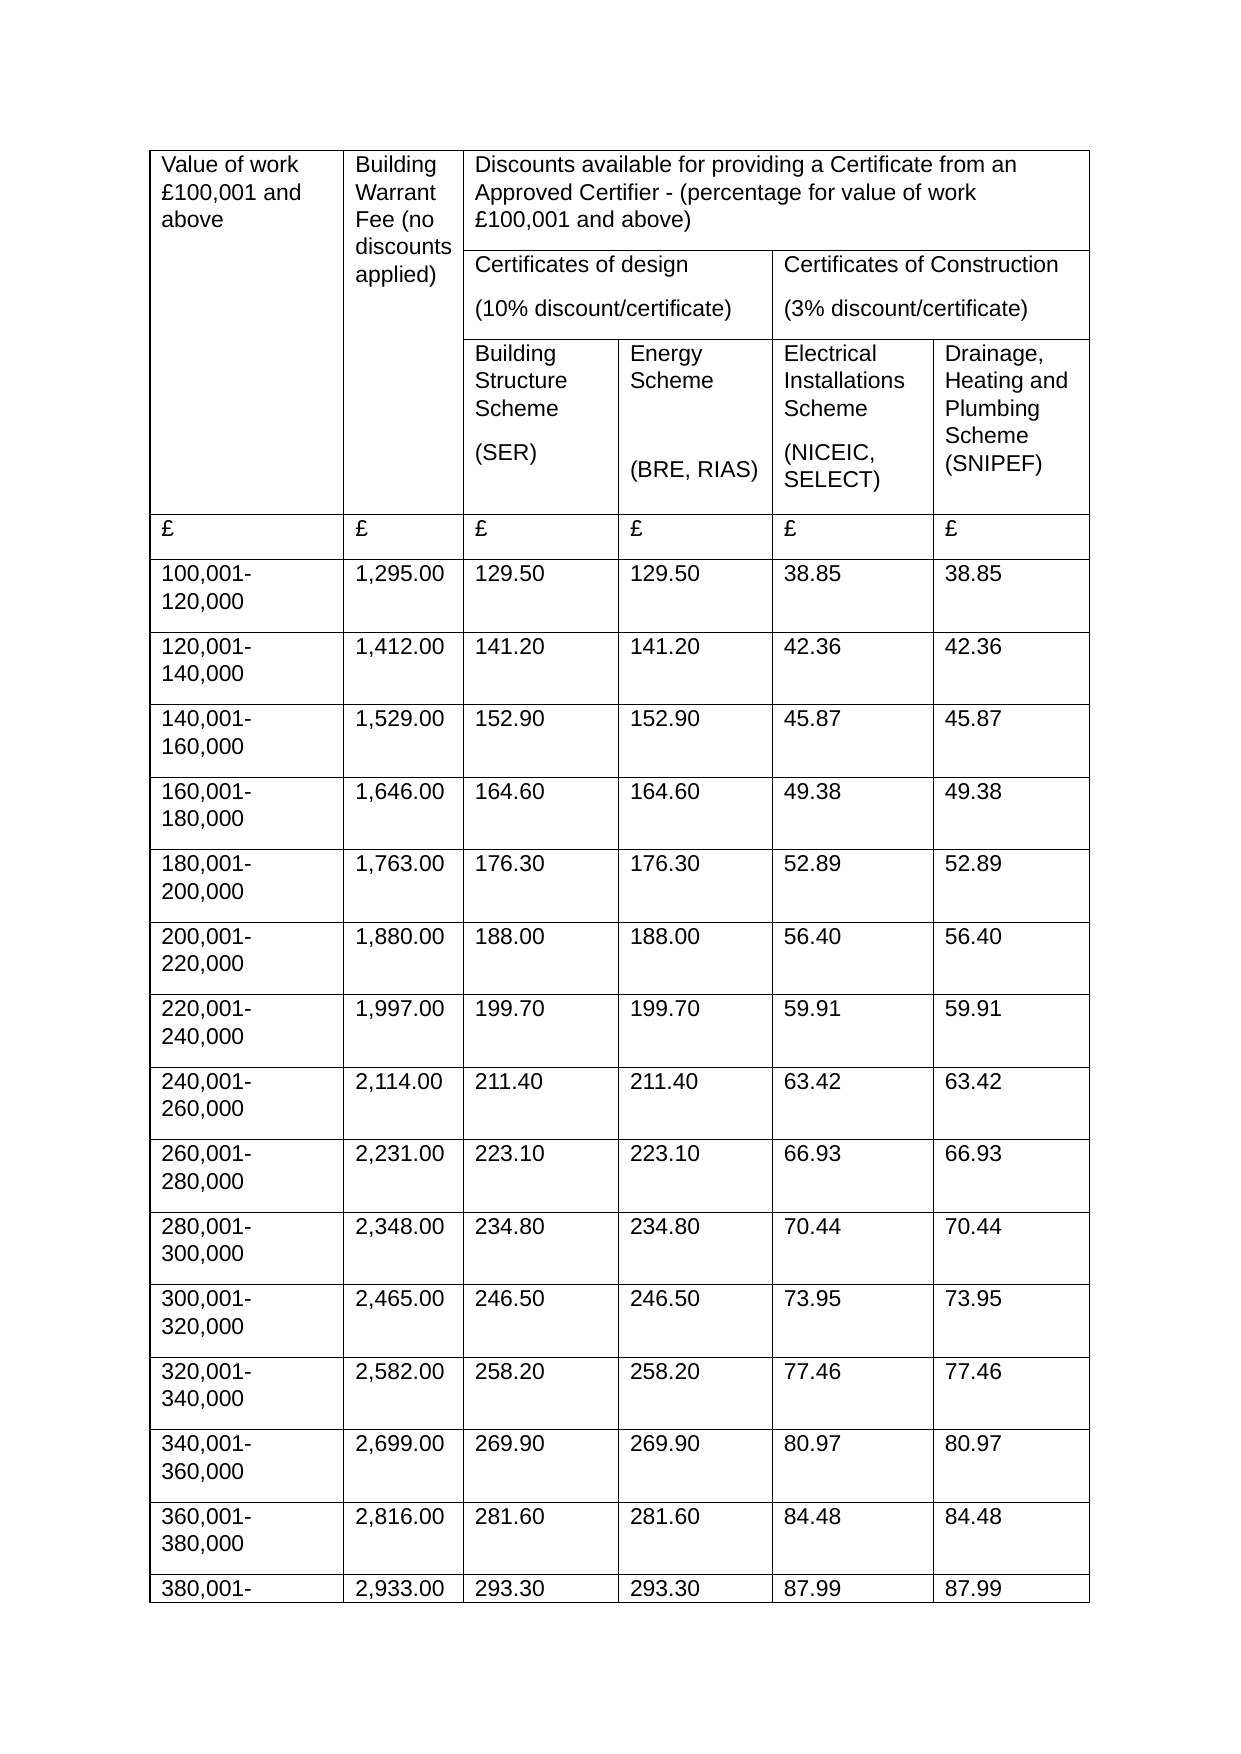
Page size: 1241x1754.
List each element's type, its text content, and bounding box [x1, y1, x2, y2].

table_cell 223.10 [464, 1140, 618, 1212]
table_cell 59.91 [934, 995, 1089, 1067]
table_cell 70.44 [773, 1213, 933, 1284]
table_cell 1,880.00 [344, 923, 463, 994]
table_cell 240,001-260,000 [151, 1068, 343, 1139]
table_cell 188.00 [619, 923, 772, 994]
table_cell 380,001- [151, 1575, 343, 1602]
table_cell £ [773, 515, 933, 559]
table_cell 1,997.00 [344, 995, 463, 1067]
table_cell 141.20 [464, 633, 618, 704]
table_cell 70.44 [934, 1213, 1089, 1284]
table_cell Building Structure Scheme (SER) [464, 340, 618, 514]
table_cell 281.60 [619, 1503, 772, 1574]
table_cell 1,412.00 [344, 633, 463, 704]
table_cell 176.30 [464, 850, 618, 922]
table_cell 66.93 [773, 1140, 933, 1212]
table_cell £ [464, 515, 618, 559]
table_cell 258.20 [464, 1358, 618, 1429]
table_cell 56.40 [773, 923, 933, 994]
table_cell 38.85 [773, 560, 933, 632]
table_cell 73.95 [934, 1285, 1089, 1357]
table_cell 360,001-380,000 [151, 1503, 343, 1574]
table_cell 2,933.00 [344, 1575, 463, 1602]
table_cell 234.80 [464, 1213, 618, 1284]
table_cell 160,001-180,000 [151, 778, 343, 849]
table_cell 129.50 [619, 560, 772, 632]
table_cell 66.93 [934, 1140, 1089, 1212]
table_cell 120,001-140,000 [151, 633, 343, 704]
table_cell 141.20 [619, 633, 772, 704]
table_cell 164.60 [464, 778, 618, 849]
table_cell 1,763.00 [344, 850, 463, 922]
table_cell 164.60 [619, 778, 772, 849]
table_cell 56.40 [934, 923, 1089, 994]
table_cell 140,001-160,000 [151, 705, 343, 777]
table_cell 73.95 [773, 1285, 933, 1357]
table_cell 152.90 [464, 705, 618, 777]
table_cell 200,001-220,000 [151, 923, 343, 994]
table_header Discounts available for providing a Certificate from an Approved Certifier - (percentage for value of work £100,001 and above) [464, 151, 1089, 250]
table_cell 77.46 [773, 1358, 933, 1429]
table_cell 340,001-360,000 [151, 1430, 343, 1502]
table_cell 246.50 [619, 1285, 772, 1357]
table_cell 320,001-340,000 [151, 1358, 343, 1429]
table_cell Certificates of Construction (3% discount/certificate) [773, 251, 1089, 339]
table_cell Energy Scheme (BRE, RIAS) [619, 340, 772, 514]
table_cell 84.48 [773, 1503, 933, 1574]
table_cell 80.97 [773, 1430, 933, 1502]
table_cell 2,699.00 [344, 1430, 463, 1502]
table_cell £ [344, 515, 463, 559]
table_cell 42.36 [934, 633, 1089, 704]
table_cell 80.97 [934, 1430, 1089, 1502]
table_cell 188.00 [464, 923, 618, 994]
table_cell Certificates of design (10% discount/certificate) [464, 251, 772, 339]
table_cell £ [619, 515, 772, 559]
table_cell 129.50 [464, 560, 618, 632]
table_cell 2,465.00 [344, 1285, 463, 1357]
table_cell 63.42 [773, 1068, 933, 1139]
table_cell 2,114.00 [344, 1068, 463, 1139]
table_cell 199.70 [619, 995, 772, 1067]
table_cell 280,001-300,000 [151, 1213, 343, 1284]
table_cell 300,001-320,000 [151, 1285, 343, 1357]
table_cell 49.38 [773, 778, 933, 849]
table_cell £ [151, 515, 343, 559]
table_cell 2,348.00 [344, 1213, 463, 1284]
table_cell 1,295.00 [344, 560, 463, 632]
table_cell 199.70 [464, 995, 618, 1067]
table_cell 42.36 [773, 633, 933, 704]
table_cell 49.38 [934, 778, 1089, 849]
table_cell 77.46 [934, 1358, 1089, 1429]
table_cell 293.30 [619, 1575, 772, 1602]
table_cell Electrical Installations Scheme (NICEIC, SELECT) [773, 340, 933, 514]
table_header Value of work £100,001 and above [151, 151, 343, 514]
table_cell 52.89 [934, 850, 1089, 922]
table_cell 1,646.00 [344, 778, 463, 849]
table_cell 87.99 [934, 1575, 1089, 1602]
table_header Building Warrant Fee (no discounts applied) [344, 151, 463, 514]
table_cell £ [934, 515, 1089, 559]
table_cell 211.40 [464, 1068, 618, 1139]
table_cell 246.50 [464, 1285, 618, 1357]
table_cell 293.30 [464, 1575, 618, 1602]
table_cell 234.80 [619, 1213, 772, 1284]
table_cell 176.30 [619, 850, 772, 922]
table_cell 281.60 [464, 1503, 618, 1574]
table_cell 220,001-240,000 [151, 995, 343, 1067]
table_cell 269.90 [464, 1430, 618, 1502]
table_cell 2,816.00 [344, 1503, 463, 1574]
table_cell 260,001-280,000 [151, 1140, 343, 1212]
table_cell 258.20 [619, 1358, 772, 1429]
table_cell 87.99 [773, 1575, 933, 1602]
table_cell 2,582.00 [344, 1358, 463, 1429]
table_cell Drainage, Heating and Plumbing Scheme (SNIPEF) [934, 340, 1089, 514]
table_cell 100,001-120,000 [151, 560, 343, 632]
table_cell 38.85 [934, 560, 1089, 632]
table_cell 84.48 [934, 1503, 1089, 1574]
table_cell 45.87 [934, 705, 1089, 777]
table_cell 59.91 [773, 995, 933, 1067]
table_cell 52.89 [773, 850, 933, 922]
table_cell 180,001-200,000 [151, 850, 343, 922]
table_cell 223.10 [619, 1140, 772, 1212]
table_cell 269.90 [619, 1430, 772, 1502]
table_cell 211.40 [619, 1068, 772, 1139]
table_cell 45.87 [773, 705, 933, 777]
table_cell 63.42 [934, 1068, 1089, 1139]
table_cell 1,529.00 [344, 705, 463, 777]
table_cell 152.90 [619, 705, 772, 777]
table_cell 2,231.00 [344, 1140, 463, 1212]
